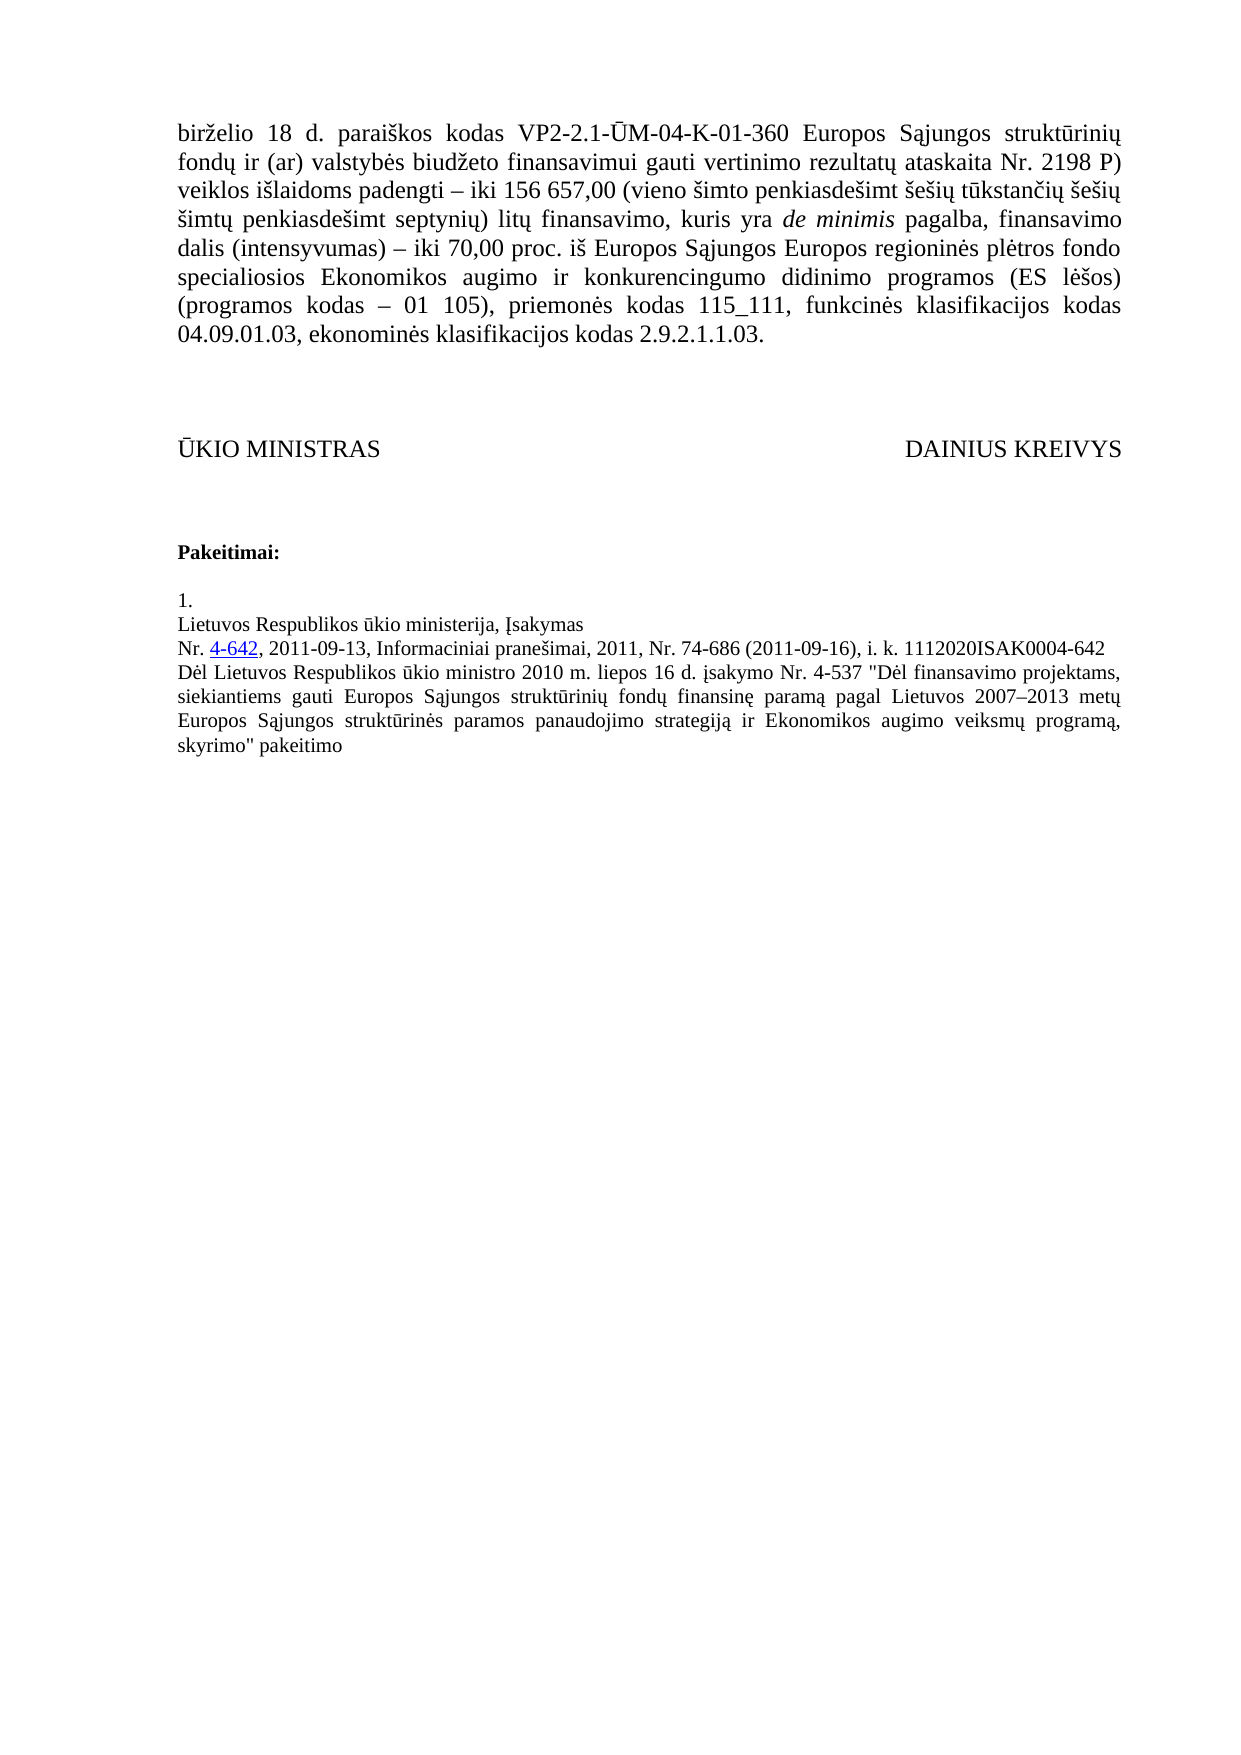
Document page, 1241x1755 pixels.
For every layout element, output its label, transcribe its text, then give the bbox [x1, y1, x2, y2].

text Pakeitimai: [177, 540, 1122, 564]
text Nr. 4-642, 2011-09-13, Informaciniai pranešimai, 2011, Nr. 74-686 (2011-09-16), i. k. 1112020ISAK0004-642 [177, 636, 1122, 660]
text Ūkio ministras Dainius Kreivys [177, 434, 1122, 463]
text Lietuvos Respublikos ūkio ministerija, Įsakymas [177, 612, 1122, 636]
text Dėl Lietuvos Respublikos ūkio ministro 2010 m. liepos 16 d. įsakymo Nr. 4-537 "Dėl finansavimo projektams, siekiantiems gauti Europos Sąjungos struktūrinių fondų finansinę paramą pagal Lietuvos 2007–2013 metų Europos Sąjungos struktūrinės paramos panaudojimo strategiją ir Ekonomikos augimo veiksmų programą, skyrimo" pakeitimo [177, 660, 1122, 757]
text birželio 18 d. paraiškos kodas VP2-2.1-ŪM-04-K-01-360 Europos Sąjungos struktūrinių fondų ir (ar) valstybės biudžeto finansavimui gauti vertinimo rezultatų ataskaita Nr. 2198 P) veiklos išlaidoms padengti – iki 156 657,00 (vieno šimto penkiasdešimt šešių tūkstančių šešių šimtų penkiasdešimt septynių) litų finansavimo, kuris yra de minimis pagalba, finansavimo dalis (intensyvumas) – iki 70,00 proc. iš Europos Sąjungos Europos regioninės plėtros fondo specialiosios Ekonomikos augimo ir konkurencingumo didinimo programos (ES lėšos) (programos kodas – 01 105), priemonės kodas 115_111, funkcinės klasifikacijos kodas 04.09.01.03, ekonominės klasifikacijos kodas 2.9.2.1.1.03. [177, 118, 1122, 348]
text 1. [177, 588, 1122, 612]
